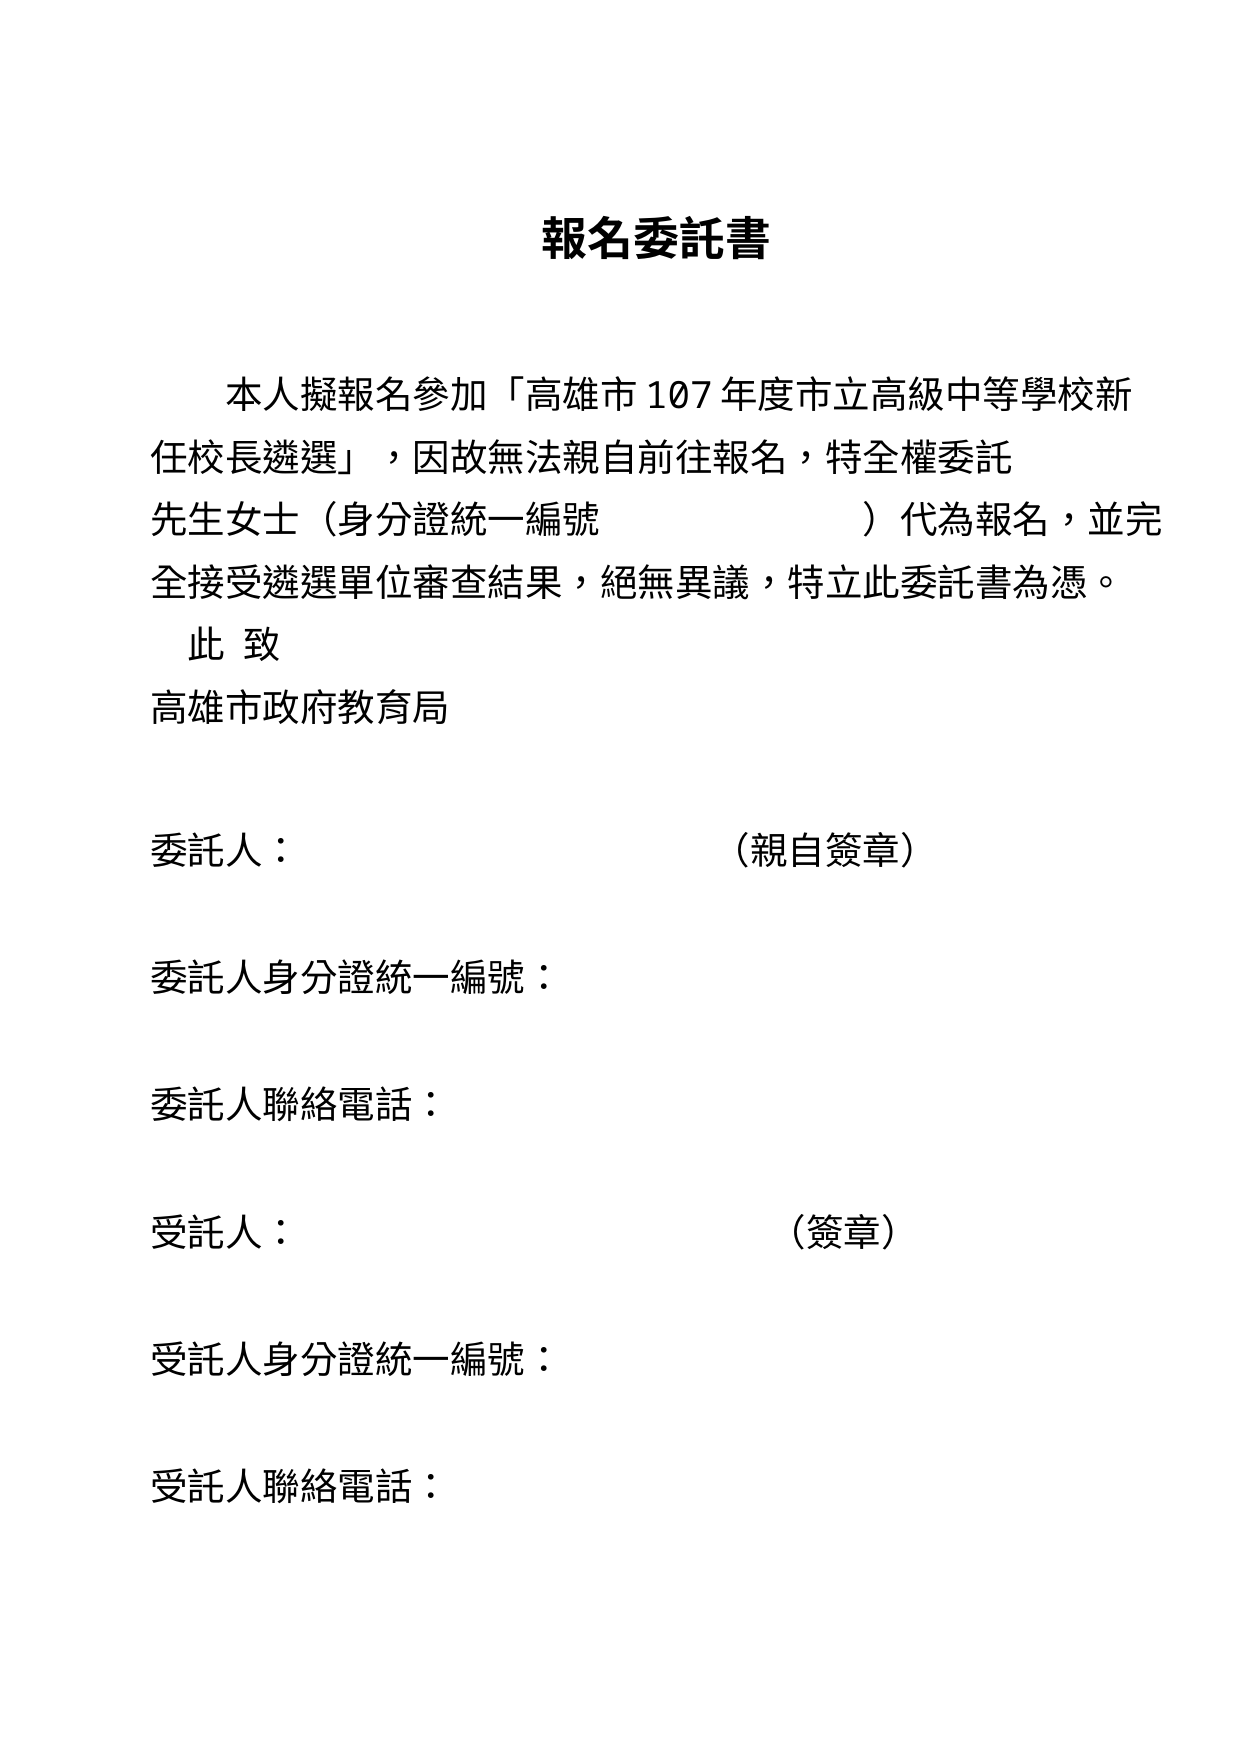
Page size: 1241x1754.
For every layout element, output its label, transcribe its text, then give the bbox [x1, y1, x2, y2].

text 受託人聯絡電話： [150, 1442, 1162, 1504]
text 報名委託書 [150, 163, 1162, 288]
text 受託人： （簽章） [150, 1188, 1162, 1250]
text 高雄市政府教育局 [150, 663, 1162, 725]
text 委託人： （親自簽章） [150, 807, 1162, 869]
text 本人擬報名參加「高雄市107年度市立高級中等學校新任校長遴選」，因故無法親自前往報名，特全權委託 先生女士（身分證統一編號 ）代為報名，並完全接受遴選單位審查結果，絕無異議，特立此委託書為憑。 [150, 350, 1162, 600]
text 此 致 [150, 600, 1162, 663]
text 委託人聯絡電話： [150, 1061, 1162, 1123]
text 受託人身分證統一編號： [150, 1315, 1162, 1377]
text 委託人身分證統一編號： [150, 934, 1162, 996]
